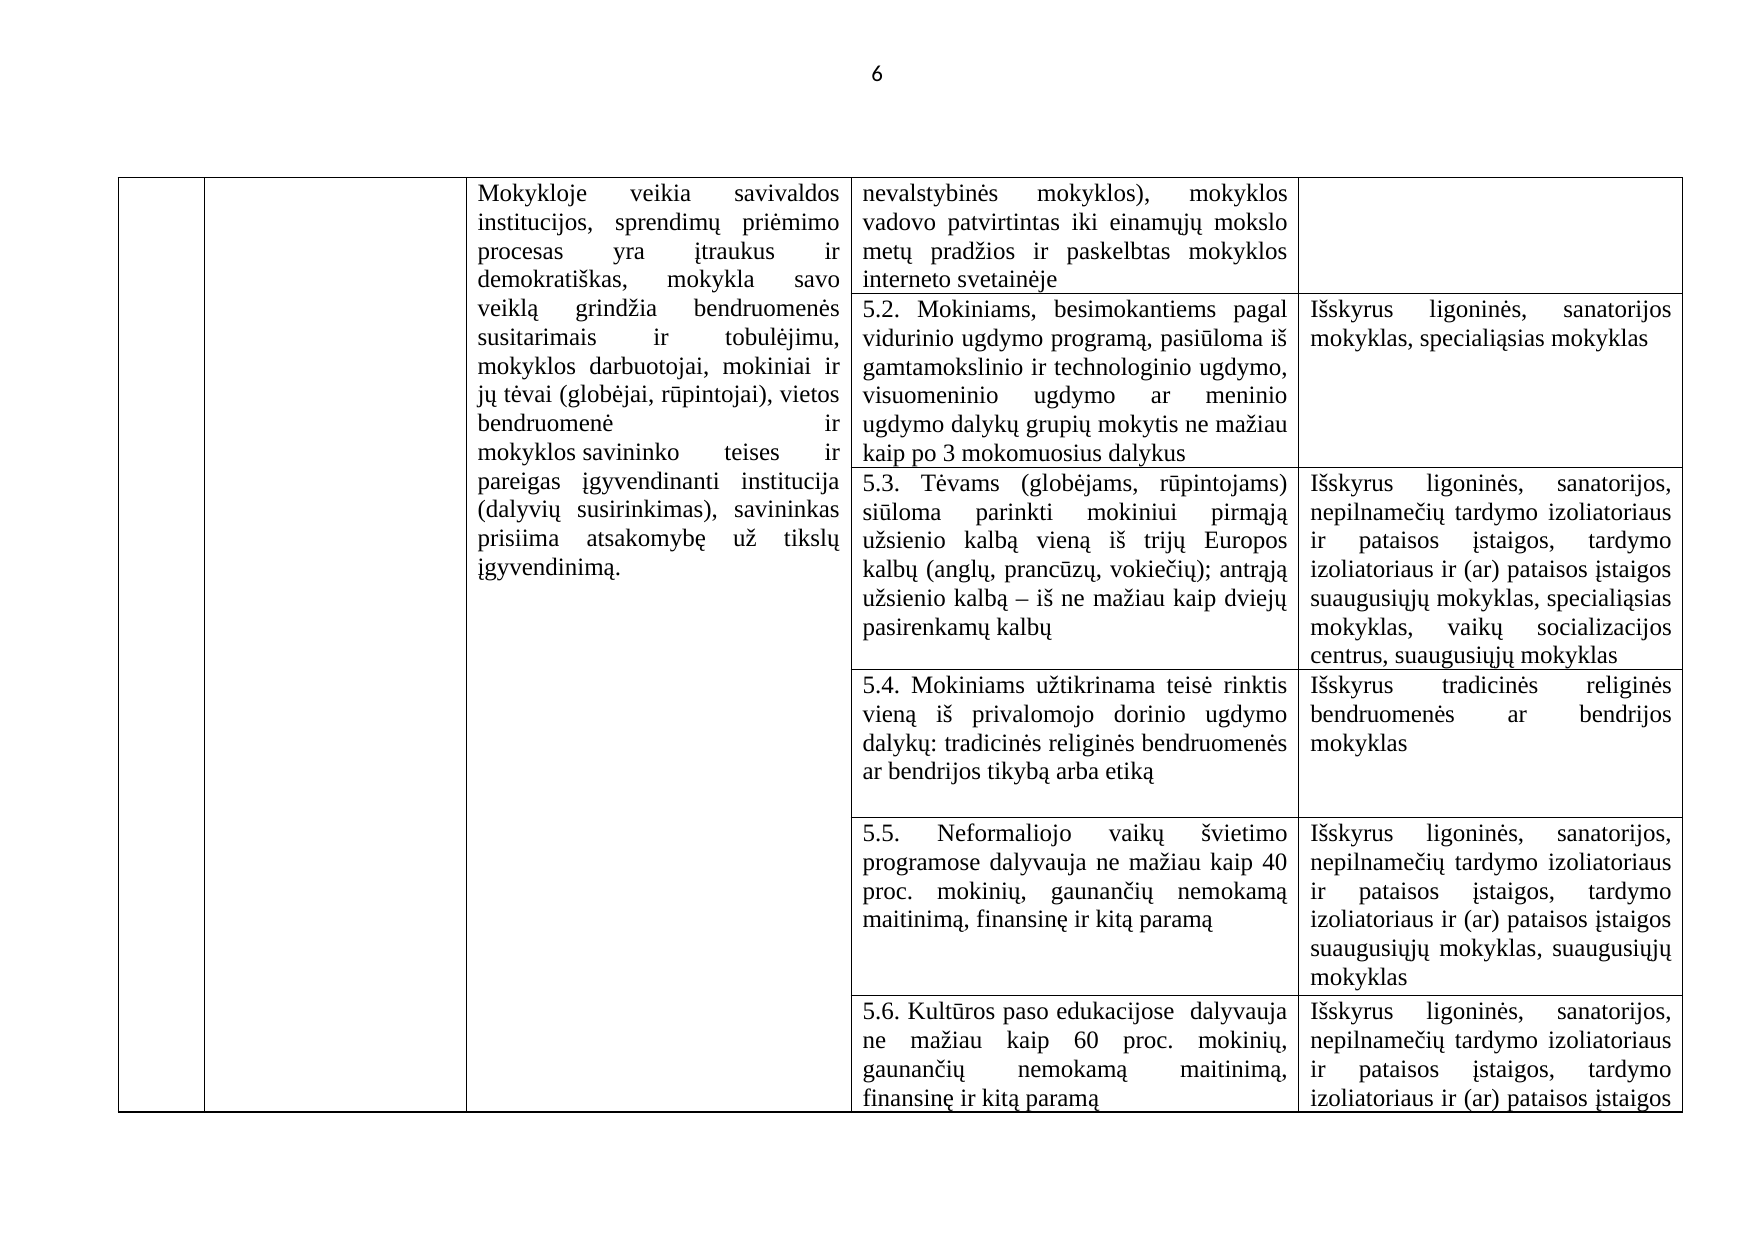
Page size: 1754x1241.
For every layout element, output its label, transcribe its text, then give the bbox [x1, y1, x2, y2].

table_cell Išskyrus ligoninės, sanatorijos mokyklas, specialiąsias mokyklas [1299, 294, 1682, 467]
table_cell Išskyrus tradicinės religinės bendruomenės ar bendrijos mokyklas [1299, 670, 1682, 817]
table_cell 5.6. Kultūros paso edukacijose dalyvauja ne mažiau kaip 60 proc. mokinių, gaunančių nemokamą maitinimą, finansinę ir kitą paramą [852, 996, 1298, 1111]
table_cell 5.5. Neformaliojo vaikų švietimo programose dalyvauja ne mažiau kaip 40 proc. mokinių, gaunančių nemokamą maitinimą, finansinę ir kitą paramą [852, 818, 1298, 995]
table_cell 5.2. Mokiniams, besimokantiems pagal vidurinio ugdymo programą, pasiūloma iš gamtamokslinio ir technologinio ugdymo, visuomeninio ugdymo ar meninio ugdymo dalykų grupių mokytis ne mažiau kaip po 3 mokomuosius dalykus [852, 294, 1298, 467]
table_cell [119, 178, 204, 1111]
table_cell nevalstybinės mokyklos), mokyklos vadovo patvirtintas iki einamųjų mokslo metų pradžios ir paskelbtas mokyklos interneto svetainėje [852, 178, 1298, 293]
table_cell Išskyrus ligoninės, sanatorijos, nepilnamečių tardymo izoliatoriaus ir pataisos įstaigos, tardymo izoliatoriaus ir (ar) pataisos įstaigos suaugusiųjų mokyklas, suaugusiųjų mokyklas [1299, 818, 1682, 995]
table_cell Mokykloje veikia savivaldos institucijos, sprendimų priėmimo procesas yra įtraukus ir demokratiškas, mokykla savo veiklą grindžia bendruomenės susitarimais ir tobulėjimu, mokyklos darbuotojai, mokiniai ir jų tėvai (globėjai, rūpintojai), vietos bendruomenė ir mokyklos savininko teises ir pareigas įgyvendinanti institucija (dalyvių susirinkimas), savininkas prisiima atsakomybę už tikslų įgyvendinimą. [467, 178, 851, 1111]
table_cell 5.4. Mokiniams užtikrinama teisė rinktis vieną iš privalomojo dorinio ugdymo dalykų: tradicinės religinės bendruomenės ar bendrijos tikybą arba etiką [852, 670, 1298, 817]
table_cell Išskyrus ligoninės, sanatorijos, nepilnamečių tardymo izoliatoriaus ir pataisos įstaigos, tardymo izoliatoriaus ir (ar) pataisos įstaigos suaugusiųjų mokyklas, specialiąsias mokyklas, vaikų socializacijos centrus, suaugusiųjų mokyklas [1299, 468, 1682, 669]
table_cell [205, 178, 466, 1111]
table_cell 5.3. Tėvams (globėjams, rūpintojams) siūloma parinkti mokiniui pirmąją užsienio kalbą vieną iš trijų Europos kalbų (anglų, prancūzų, vokiečių); antrąją užsienio kalbą – iš ne mažiau kaip dviejų pasirenkamų kalbų [852, 468, 1298, 669]
table_cell [1299, 178, 1682, 293]
table_cell Išskyrus ligoninės, sanatorijos, nepilnamečių tardymo izoliatoriaus ir pataisos įstaigos, tardymo izoliatoriaus ir (ar) pataisos įstaigos [1299, 996, 1682, 1111]
